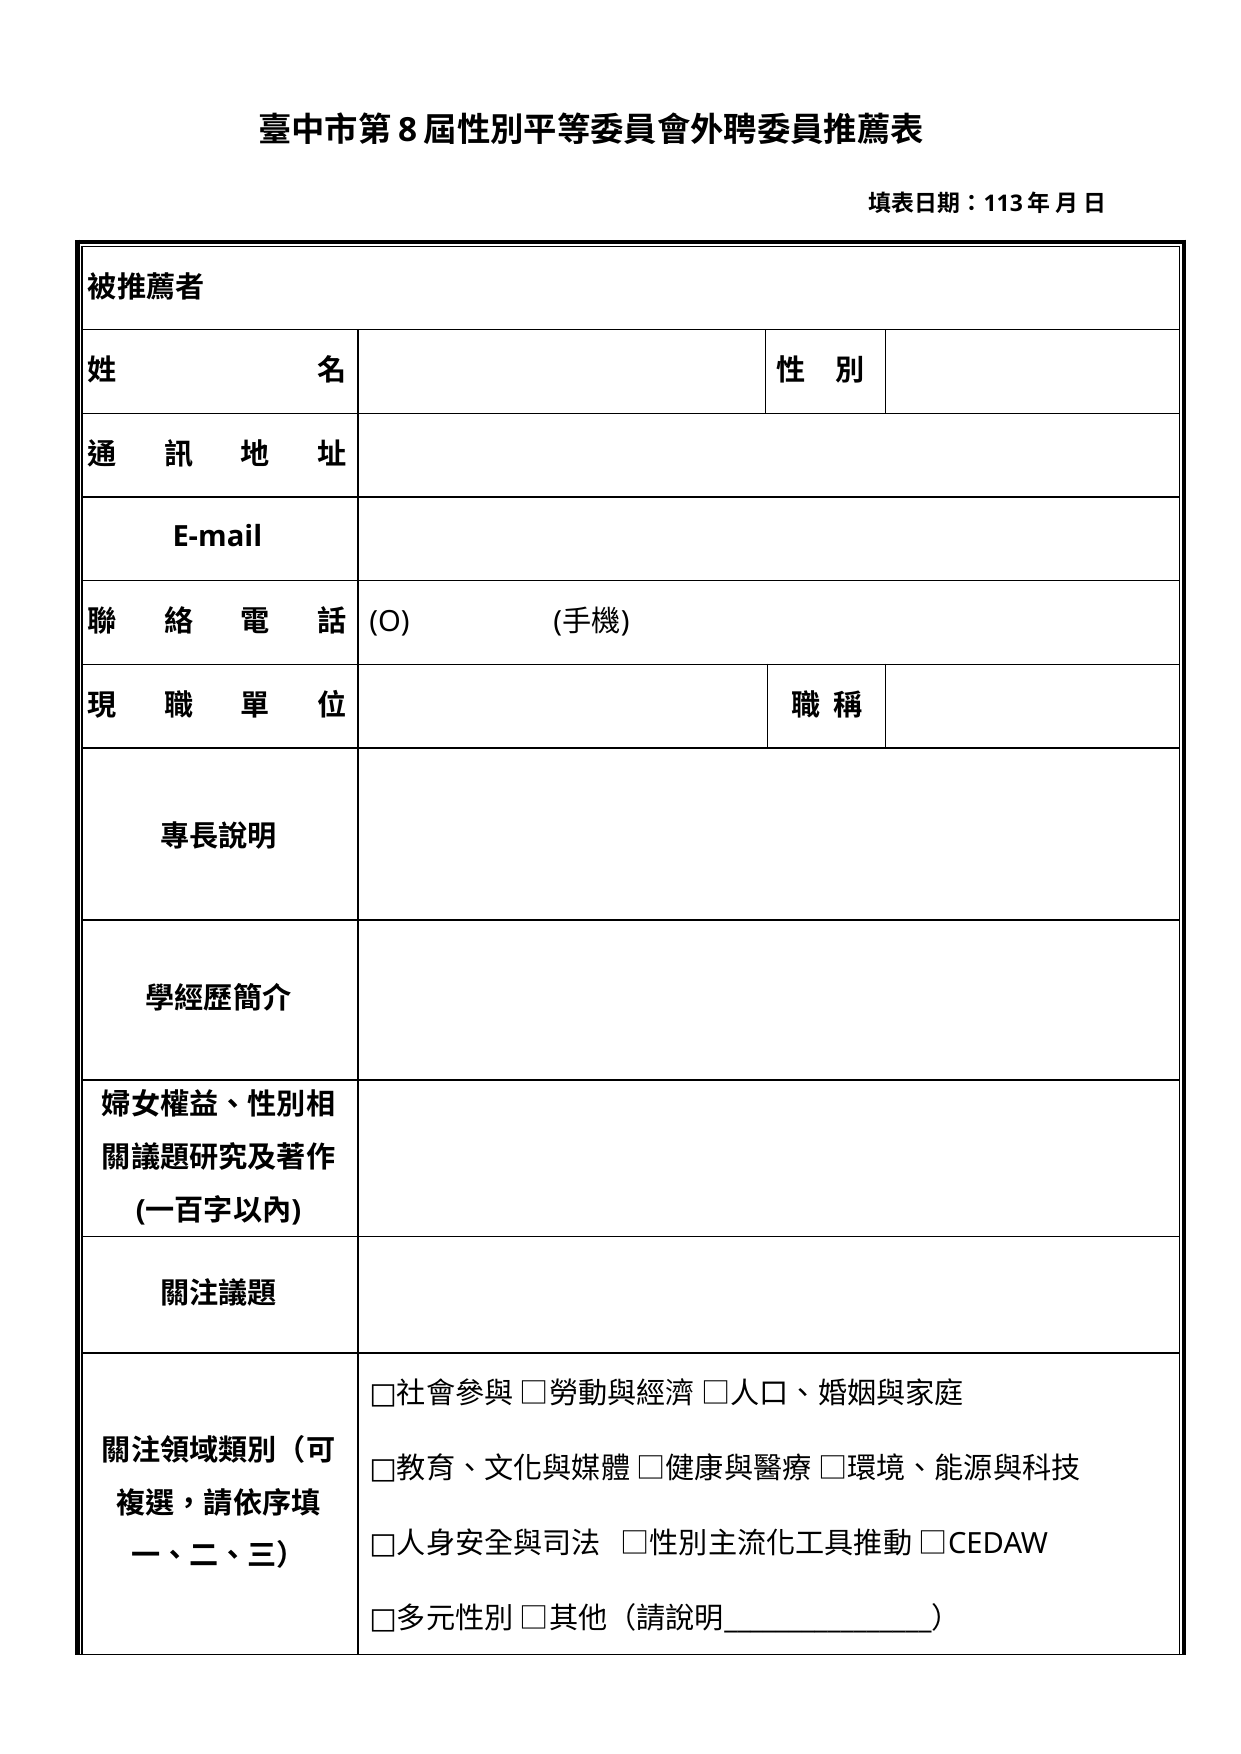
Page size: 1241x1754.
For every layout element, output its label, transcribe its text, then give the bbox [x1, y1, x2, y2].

table_cell 學經歷簡介 [83, 921, 357, 1079]
table_cell □社會參與 □勞動與經濟 □人口、婚姻與家庭 □教育、文化與媒體 □健康與醫療 □環境、能源與科技 □人身安全與司法 □性別主流化工具推動 □CEDAW □多元性別 □其他（請說明________________） [359, 1354, 1179, 1654]
table_cell 現職單位 [83, 665, 357, 747]
table_cell 關注領域類別（可複選，請依序填一、二、三） [83, 1354, 357, 1654]
table_cell [359, 921, 1179, 1079]
table_cell 通訊地址 [83, 414, 357, 496]
table_cell 性 別 [766, 330, 885, 412]
table_cell 關注議題 [83, 1237, 357, 1352]
table_cell 婦女權益、性別相關議題研究及著作 (一百字以內) [83, 1081, 357, 1236]
table_cell E-mail [83, 498, 357, 580]
table_cell [359, 330, 765, 412]
table_cell [359, 1081, 1179, 1236]
table_cell [359, 498, 1179, 580]
text 臺中市第8屆性別平等委員會外聘委員推薦表 [75, 89, 1106, 164]
table_header 被推薦者 [83, 247, 1179, 329]
table_cell [359, 414, 1179, 496]
table_cell [886, 330, 1179, 412]
table_cell 姓 名 [83, 330, 357, 412]
table_cell [359, 665, 767, 747]
table_cell [359, 1237, 1179, 1352]
table_cell 聯絡電話 [83, 581, 357, 663]
table_cell 專長說明 [83, 749, 357, 919]
table_cell [359, 749, 1179, 919]
text 填表日期：113年 月 日 [75, 183, 1106, 221]
table_cell [886, 665, 1179, 747]
table_cell 職 稱 [768, 665, 885, 747]
table_cell (O) (手機) [359, 581, 1179, 663]
